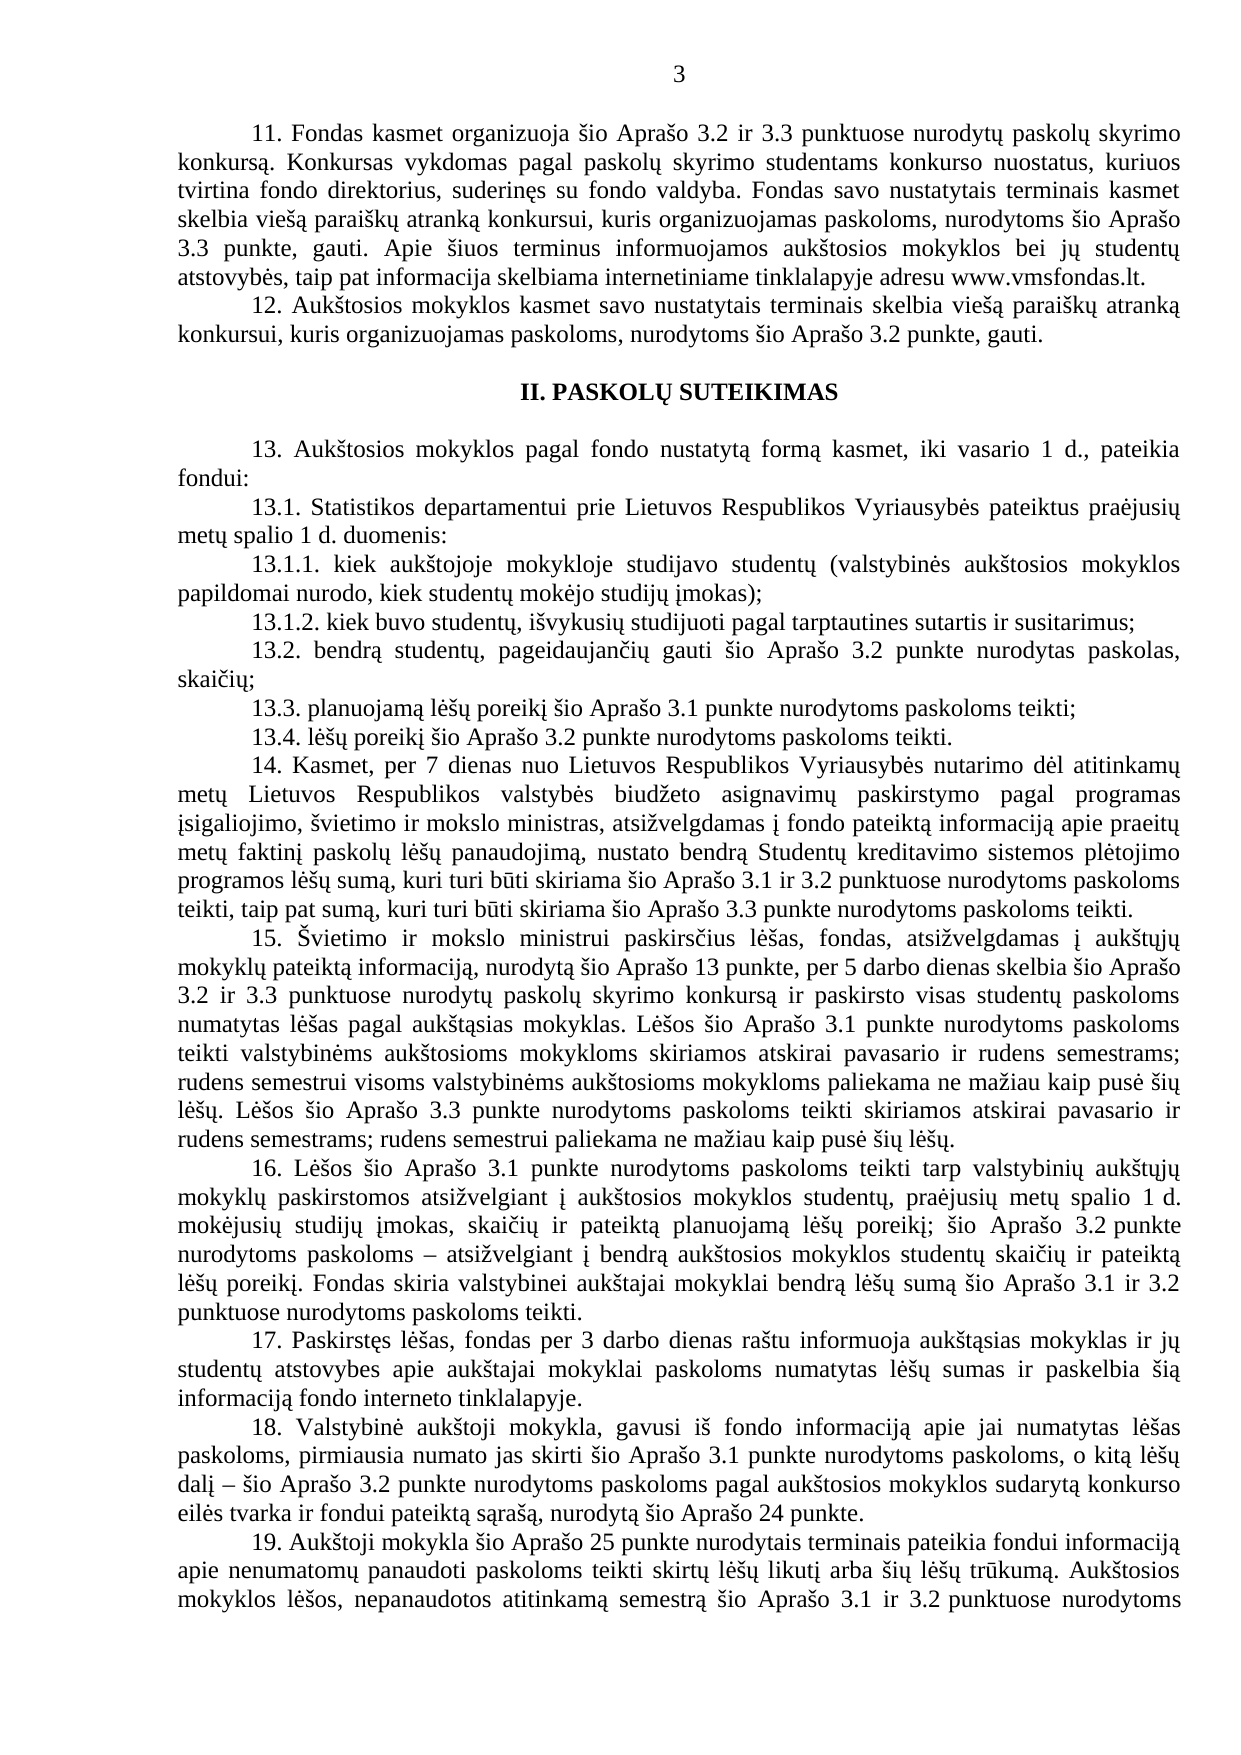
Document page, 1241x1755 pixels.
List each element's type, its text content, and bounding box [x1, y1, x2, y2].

text 13.1.1. kiek aukštojoje mokykloje studijavo studentų (valstybinės aukštosios mokyklos papildomai nurodo, kiek studentų mokėjo studijų įmokas); [177, 549, 1181, 607]
text 13.4. lėšų poreikį šio Aprašo 3.2 punkte nurodytoms paskoloms teikti. [177, 722, 1181, 751]
text 13.1.2. kiek buvo studentų, išvykusių studijuoti pagal tarptautines sutartis ir susitarimus; [177, 607, 1181, 636]
text 15. Švietimo ir mokslo ministrui paskirsčius lėšas, fondas, atsižvelgdamas į aukštųjų mokyklų pateiktą informaciją, nurodytą šio Aprašo 13 punkte, per 5 darbo dienas skelbia šio Aprašo 3.2 ir 3.3 punktuose nurodytų paskolų skyrimo konkursą ir paskirsto visas studentų paskoloms numatytas lėšas pagal aukštąsias mokyklas. Lėšos šio Aprašo 3.1 punkte nurodytoms paskoloms teikti valstybinėms aukštosioms mokykloms skiriamos atskirai pavasario ir rudens semestrams; rudens semestrui visoms valstybinėms aukštosioms mokykloms paliekama ne mažiau kaip pusė šių lėšų. Lėšos šio Aprašo 3.3 punkte nurodytoms paskoloms teikti skiriamos atskirai pavasario ir rudens semestrams; rudens semestrui paliekama ne mažiau kaip pusė šių lėšų. [177, 923, 1181, 1153]
text 16. Lėšos šio Aprašo 3.1 punkte nurodytoms paskoloms teikti tarp valstybinių aukštųjų mokyklų paskirstomos atsižvelgiant į aukštosios mokyklos studentų, praėjusių metų spalio 1 d. mokėjusių studijų įmokas, skaičių ir pateiktą planuojamą lėšų poreikį; šio Aprašo 3.2 punkte nurodytoms paskoloms – atsižvelgiant į bendrą aukštosios mokyklos studentų skaičių ir pateiktą lėšų poreikį. Fondas skiria valstybinei aukštajai mokyklai bendrą lėšų sumą šio Aprašo 3.1 ir 3.2 punktuose nurodytoms paskoloms teikti. [177, 1153, 1181, 1326]
text 13. Aukštosios mokyklos pagal fondo nustatytą formą kasmet, iki vasario 1 d., pateikia fondui: [177, 434, 1181, 492]
text 12. Aukštosios mokyklos kasmet savo nustatytais terminais skelbia viešą paraiškų atranką konkursui, kuris organizuojamas paskoloms, nurodytoms šio Aprašo 3.2 punkte, gauti. [177, 291, 1181, 348]
text 18. Valstybinė aukštoji mokykla, gavusi iš fondo informaciją apie jai numatytas lėšas paskoloms, pirmiausia numato jas skirti šio Aprašo 3.1 punkte nurodytoms paskoloms, o kitą lėšų dalį – šio Aprašo 3.2 punkte nurodytoms paskoloms pagal aukštosios mokyklos sudarytą konkurso eilės tvarka ir fondui pateiktą sąrašą, nurodytą šio Aprašo 24 punkte. [177, 1412, 1181, 1527]
text 13.2. bendrą studentų, pageidaujančių gauti šio Aprašo 3.2 punkte nurodytas paskolas, skaičių; [177, 636, 1181, 693]
text 13.3. planuojamą lėšų poreikį šio Aprašo 3.1 punkte nurodytoms paskoloms teikti; [177, 693, 1181, 722]
text 11. Fondas kasmet organizuoja šio Aprašo 3.2 ir 3.3 punktuose nurodytų paskolų skyrimo konkursą. Konkursas vykdomas pagal paskolų skyrimo studentams konkurso nuostatus, kuriuos tvirtina fondo direktorius, suderinęs su fondo valdyba. Fondas savo nustatytais terminais kasmet skelbia viešą paraiškų atranką konkursui, kuris organizuojamas paskoloms, nurodytoms šio Aprašo 3.3 punkte, gauti. Apie šiuos terminus informuojamos aukštosios mokyklos bei jų studentų atstovybės, taip pat informacija skelbiama internetiniame tinklalapyje adresu www.vmsfondas.lt. [177, 118, 1181, 291]
text 14. Kasmet, per 7 dienas nuo Lietuvos Respublikos Vyriausybės nutarimo dėl atitinkamų metų Lietuvos Respublikos valstybės biudžeto asignavimų paskirstymo pagal programas įsigaliojimo, švietimo ir mokslo ministras, atsižvelgdamas į fondo pateiktą informaciją apie praeitų metų faktinį paskolų lėšų panaudojimą, nustato bendrą Studentų kreditavimo sistemos plėtojimo programos lėšų sumą, kuri turi būti skiriama šio Aprašo 3.1 ir 3.2 punktuose nurodytoms paskoloms teikti, taip pat sumą, kuri turi būti skiriama šio Aprašo 3.3 punkte nurodytoms paskoloms teikti. [177, 751, 1181, 923]
text 19. Aukštoji mokykla šio Aprašo 25 punkte nurodytais terminais pateikia fondui informaciją apie nenumatomų panaudoti paskoloms teikti skirtų lėšų likutį arba šių lėšų trūkumą. Aukštosios mokyklos lėšos, nepanaudotos atitinkamą semestrą šio Aprašo 3.1 ir 3.2 punktuose nurodytoms [177, 1527, 1181, 1613]
text II. Paskolų sUTEIKIMAS [177, 377, 1181, 406]
text 17. Paskirstęs lėšas, fondas per 3 darbo dienas raštu informuoja aukštąsias mokyklas ir jų studentų atstovybes apie aukštajai mokyklai paskoloms numatytas lėšų sumas ir paskelbia šią informaciją fondo interneto tinklalapyje. [177, 1326, 1181, 1412]
text 13.1. Statistikos departamentui prie Lietuvos Respublikos Vyriausybės pateiktus praėjusių metų spalio 1 d. duomenis: [177, 492, 1181, 549]
